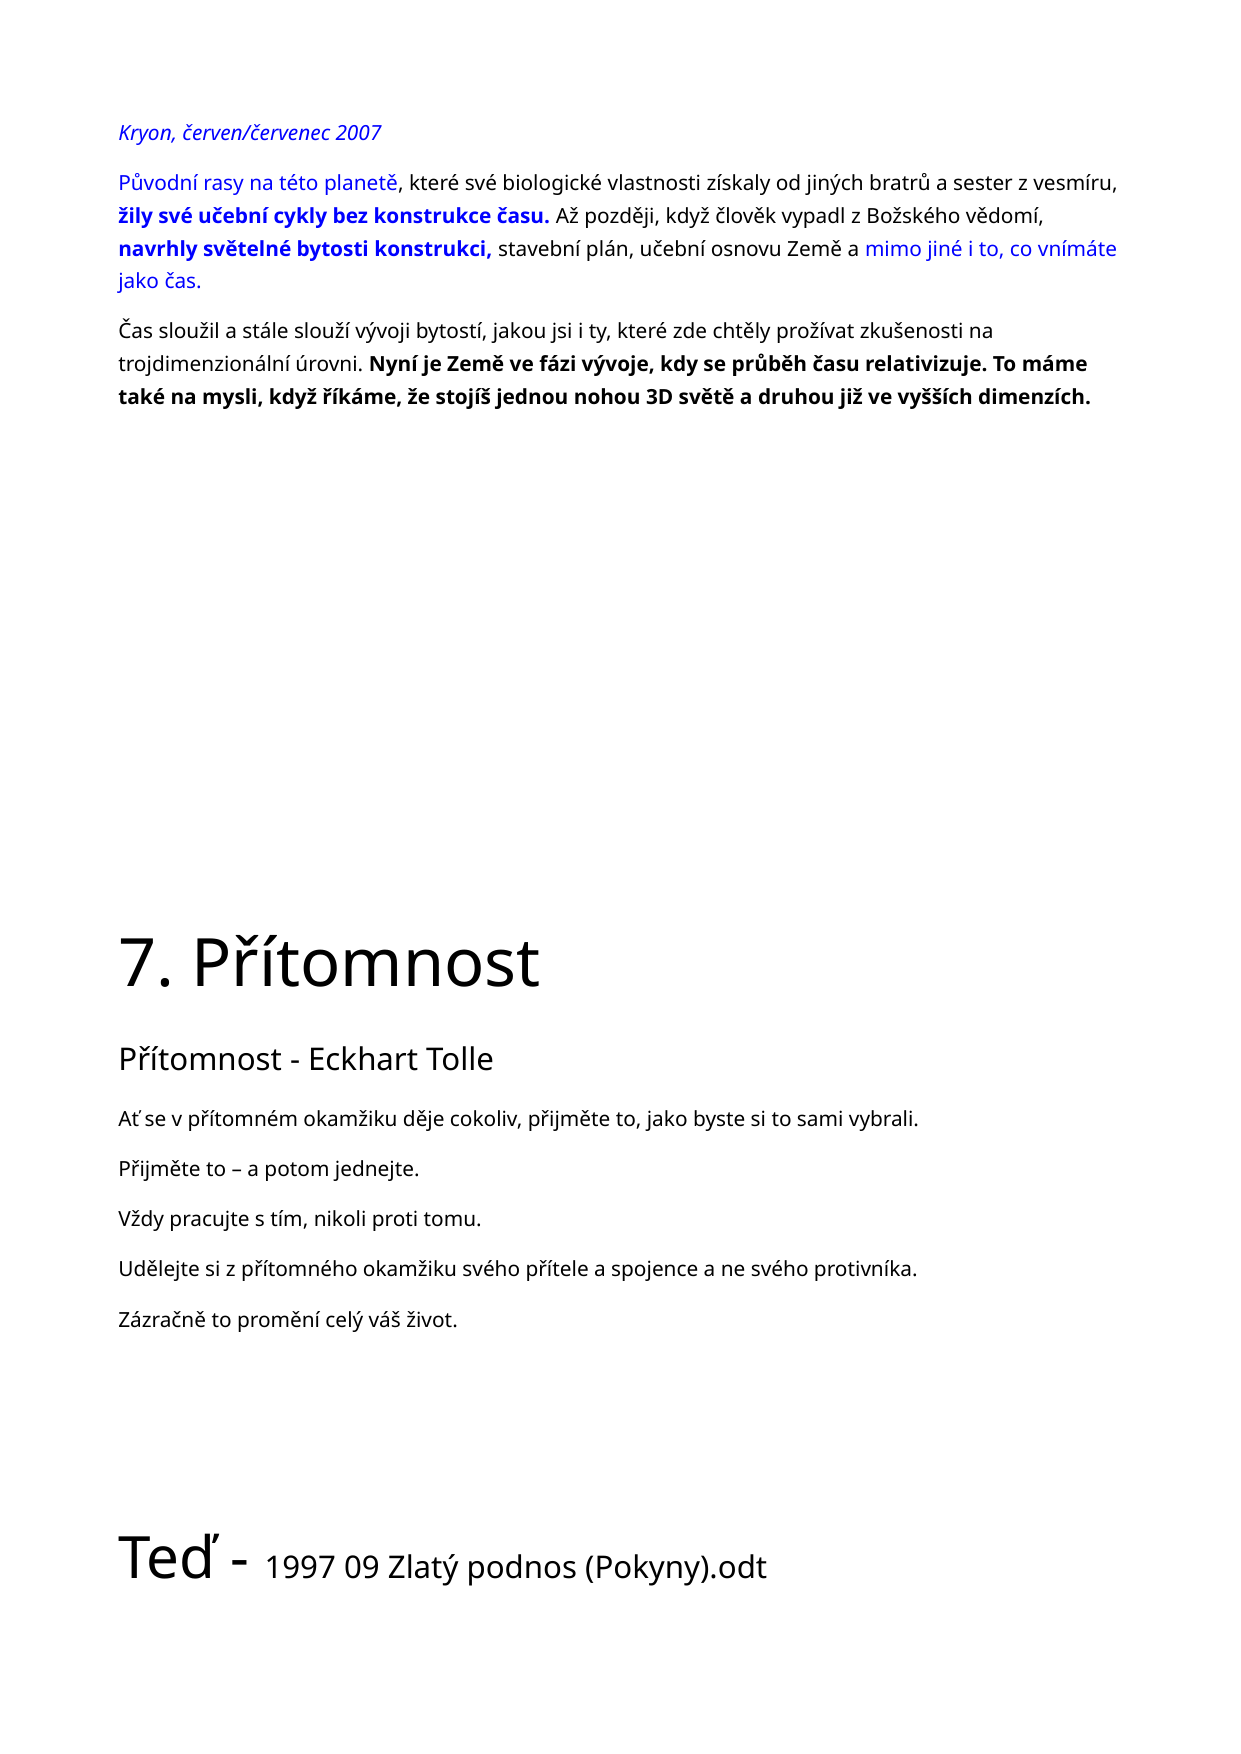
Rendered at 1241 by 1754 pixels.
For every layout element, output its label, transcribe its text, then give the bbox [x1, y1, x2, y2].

text Přítomnost - Eckhart Tolle [118, 1037, 1122, 1079]
text Udělejte si z přítomného okamžiku svého přítele a spojence a ne svého protivníka. [118, 1254, 1122, 1283]
text Vždy pracujte s tím, nikoli proti tomu. [118, 1204, 1122, 1233]
text Přijměte to – a potom jednejte. [118, 1154, 1122, 1182]
text 7. Přítomnost [118, 915, 1122, 1006]
text Teď - 1997 09 Zlatý podnos (Pokyny).odt [118, 1516, 1122, 1596]
text Kryon, červen/červenec 2007 [118, 118, 1122, 147]
text Ať se v přítomném okamžiku děje cokoliv, přijměte to, jako byste si to sami vybrali. [118, 1104, 1122, 1132]
text Čas sloužil a stále slouží vývoji bytostí, jakou jsi i ty, které zde chtěly prožívat zkušenosti na trojdimenzionální úrovni. Nyní je Země ve fázi vývoje, kdy se průběh času relativizuje. To máme také na mysli, když říkáme, že stojíš jednou nohou 3D světě a druhou již ve vyšších dimenzích. [118, 317, 1122, 410]
text Původní rasy na této planetě, které své biologické vlastnosti získaly od jiných bratrů a sester z vesmíru, žily své učební cykly bez konstrukce času. Až později, když člověk vypadl z Božského vědomí, navrhly světelné bytosti konstrukci, stavební plán, učební osnovu Země a mimo jiné i to, co vnímáte jako čas. [118, 168, 1122, 295]
text Zázračně to promění celý váš život. [118, 1305, 1122, 1333]
